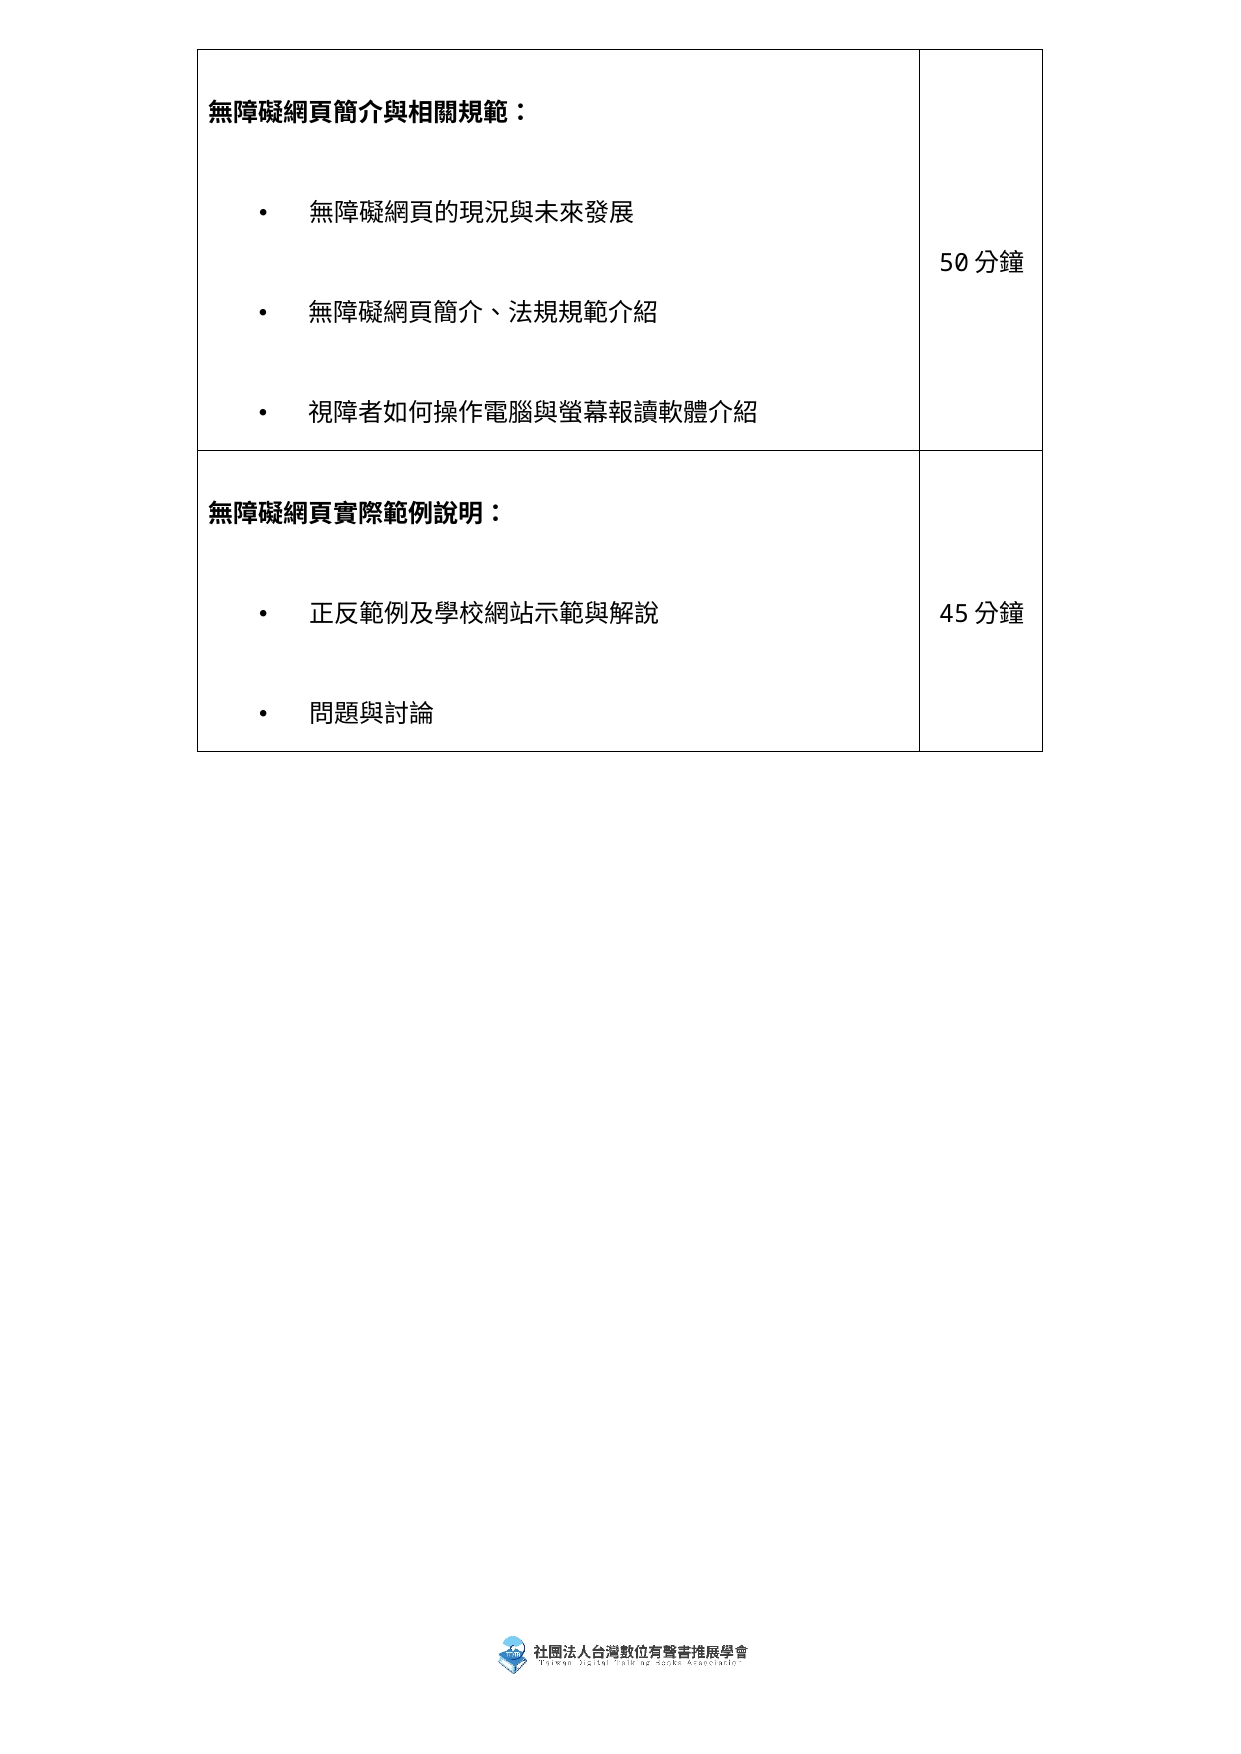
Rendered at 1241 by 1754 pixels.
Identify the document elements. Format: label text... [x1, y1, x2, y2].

table_cell 45分鐘 [920, 451, 1042, 751]
table_cell 50分鐘 [920, 50, 1042, 450]
table_cell 無障礙網頁簡介與相關規範： 無障礙網頁的現況與未來發展 無障礙網頁簡介、法規規範介紹 視障者如何操作電腦與螢幕報讀軟體介紹 [198, 50, 919, 450]
table_cell 無障礙網頁實際範例說明： 正反範例及學校網站示範與解說 問題與討論 [198, 451, 919, 751]
